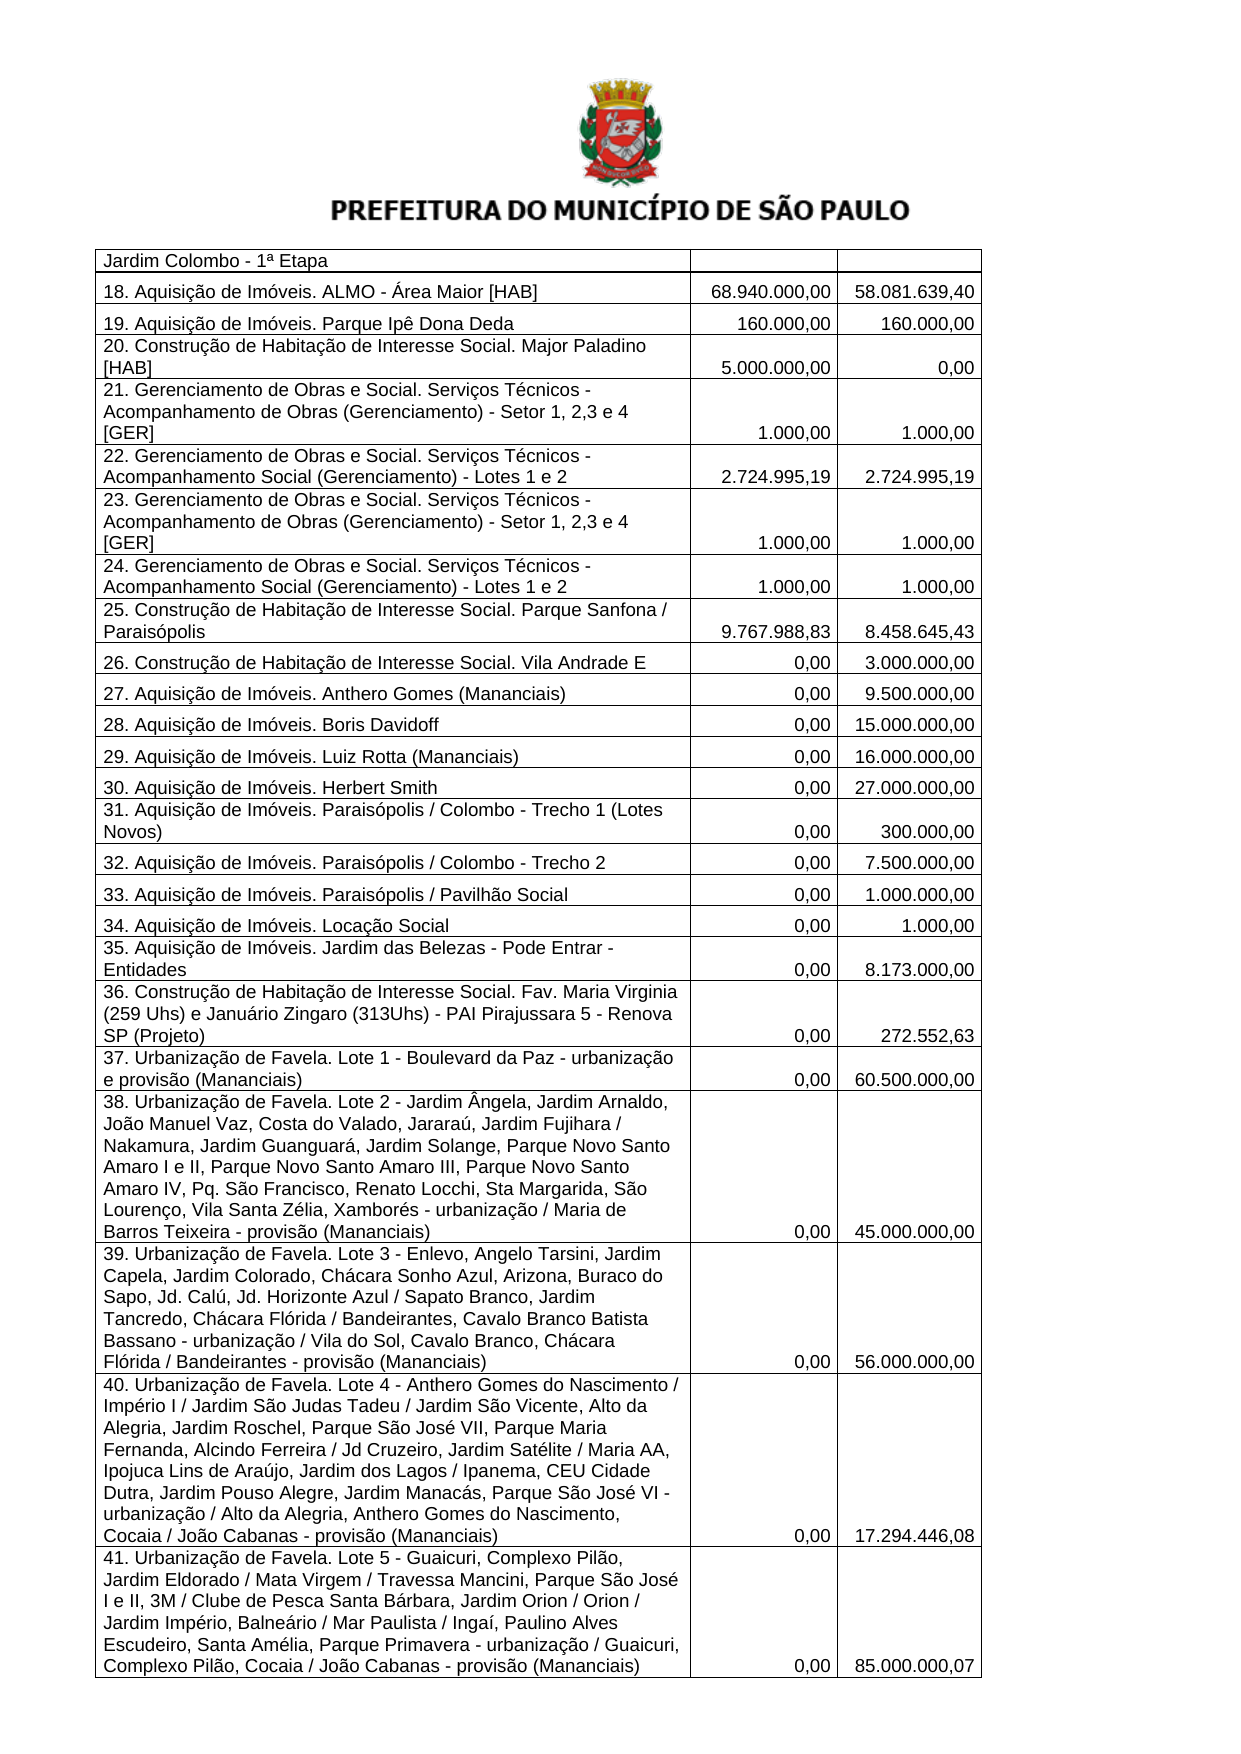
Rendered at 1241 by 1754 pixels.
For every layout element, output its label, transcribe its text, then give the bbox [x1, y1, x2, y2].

table_cell 15.000.000,00 [838, 706, 981, 736]
table_cell 30. Aquisição de Imóveis. Herbert Smith [96, 768, 690, 798]
table_cell 272.552,63 [838, 981, 981, 1046]
table_cell 1.000,00 [838, 489, 981, 554]
table_cell 3.000.000,00 [838, 643, 981, 673]
table_cell 18. Aquisição de Imóveis. ALMO - Área Maior [HAB] [96, 273, 690, 303]
table_cell 0,00 [691, 844, 837, 874]
table_cell 60.500.000,00 [838, 1047, 981, 1090]
table_cell 36. Construção de Habitação de Interesse Social. Fav. Maria Virginia (259 Uhs) e Januário Zingaro (313Uhs) - PAI Pirajussara 5 - Renova SP (Projeto) [96, 981, 690, 1046]
table_cell 24. Gerenciamento de Obras e Social. Serviços Técnicos - Acompanhamento Social (Gerenciamento) - Lotes 1 e 2 [96, 555, 690, 598]
table_cell 1.000,00 [838, 906, 981, 936]
table_cell 8.173.000,00 [838, 937, 981, 980]
table_cell 7.500.000,00 [838, 844, 981, 874]
table_cell 0,00 [691, 1243, 837, 1373]
table_cell 37. Urbanização de Favela. Lote 1 - Boulevard da Paz - urbanização e provisão (Mananciais) [96, 1047, 690, 1090]
table_cell 0,00 [691, 981, 837, 1046]
table_cell 28. Aquisição de Imóveis. Boris Davidoff [96, 706, 690, 736]
table_cell 22. Gerenciamento de Obras e Social. Serviços Técnicos - Acompanhamento Social (Gerenciamento) - Lotes 1 e 2 [96, 445, 690, 488]
table_cell 8.458.645,43 [838, 599, 981, 642]
table_cell 17.294.446,08 [838, 1374, 981, 1546]
table_cell 68.940.000,00 [691, 273, 837, 303]
table_cell 45.000.000,00 [838, 1091, 981, 1242]
table_cell [691, 250, 837, 271]
table_cell 0,00 [691, 706, 837, 736]
table_cell 1.000,00 [838, 379, 981, 444]
table_cell 300.000,00 [838, 799, 981, 842]
table_cell 35. Aquisição de Imóveis. Jardim das Belezas - Pode Entrar - Entidades [96, 937, 690, 980]
table_cell 5.000.000,00 [691, 335, 837, 378]
table_cell 0,00 [838, 335, 981, 378]
table_cell 23. Gerenciamento de Obras e Social. Serviços Técnicos - Acompanhamento de Obras (Gerenciamento) - Setor 1, 2,3 e 4 [GER] [96, 489, 690, 554]
table_cell 0,00 [691, 799, 837, 842]
table_cell 40. Urbanização de Favela. Lote 4 - Anthero Gomes do Nascimento / Império I / Jardim São Judas Tadeu / Jardim São Vicente, Alto da Alegria, Jardim Roschel, Parque São José VII, Parque Maria Fernanda, Alcindo Ferreira / Jd Cruzeiro, Jardim Satélite / Maria AA, Ipojuca Lins de Araújo, Jardim dos Lagos / Ipanema, CEU Cidade Dutra, Jardim Pouso Alegre, Jardim Manacás, Parque São José VI - urbanização / Alto da Alegria, Anthero Gomes do Nascimento, Cocaia / João Cabanas - provisão (Mananciais) [96, 1374, 690, 1546]
table_cell 27. Aquisição de Imóveis. Anthero Gomes (Mananciais) [96, 674, 690, 704]
table_cell 160.000,00 [691, 304, 837, 334]
table_cell 27.000.000,00 [838, 768, 981, 798]
table_cell 21. Gerenciamento de Obras e Social. Serviços Técnicos - Acompanhamento de Obras (Gerenciamento) - Setor 1, 2,3 e 4 [GER] [96, 379, 690, 444]
table_cell 0,00 [691, 1091, 837, 1242]
table_cell 1.000,00 [691, 379, 837, 444]
table_cell 0,00 [691, 875, 837, 905]
table_cell 9.500.000,00 [838, 674, 981, 704]
table_cell 0,00 [691, 1374, 837, 1546]
table_cell 85.000.000,07 [838, 1547, 981, 1677]
table_cell 160.000,00 [838, 304, 981, 334]
table_cell 26. Construção de Habitação de Interesse Social. Vila Andrade E [96, 643, 690, 673]
table_cell 0,00 [691, 643, 837, 673]
table_cell 32. Aquisição de Imóveis. Paraisópolis / Colombo - Trecho 2 [96, 844, 690, 874]
table_cell 16.000.000,00 [838, 737, 981, 767]
table_cell [838, 250, 981, 271]
table_cell 1.000.000,00 [838, 875, 981, 905]
table_cell Jardim Colombo - 1ª Etapa [96, 250, 690, 271]
table_cell 9.767.988,83 [691, 599, 837, 642]
table_cell 41. Urbanização de Favela. Lote 5 - Guaicuri, Complexo Pilão, Jardim Eldorado / Mata Virgem / Travessa Mancini, Parque São José I e II, 3M / Clube de Pesca Santa Bárbara, Jardim Orion / Orion / Jardim Império, Balneário / Mar Paulista / Ingaí, Paulino Alves Escudeiro, Santa Amélia, Parque Primavera - urbanização / Guaicuri, Complexo Pilão, Cocaia / João Cabanas - provisão (Mananciais) [96, 1547, 690, 1677]
table_cell 29. Aquisição de Imóveis. Luiz Rotta (Mananciais) [96, 737, 690, 767]
table_cell 0,00 [691, 937, 837, 980]
table_cell 34. Aquisição de Imóveis. Locação Social [96, 906, 690, 936]
table_cell 2.724.995,19 [838, 445, 981, 488]
table_cell 0,00 [691, 1547, 837, 1677]
table_cell 38. Urbanização de Favela. Lote 2 - Jardim Ângela, Jardim Arnaldo, João Manuel Vaz, Costa do Valado, Jararaú, Jardim Fujihara / Nakamura, Jardim Guanguará, Jardim Solange, Parque Novo Santo Amaro I e II, Parque Novo Santo Amaro III, Parque Novo Santo Amaro IV, Pq. São Francisco, Renato Locchi, Sta Margarida, São Lourenço, Vila Santa Zélia, Xamborés - urbanização / Maria de Barros Teixeira - provisão (Mananciais) [96, 1091, 690, 1242]
table_cell 1.000,00 [838, 555, 981, 598]
table_cell 0,00 [691, 768, 837, 798]
table_cell 0,00 [691, 906, 837, 936]
table_cell 39. Urbanização de Favela. Lote 3 - Enlevo, Angelo Tarsini, Jardim Capela, Jardim Colorado, Chácara Sonho Azul, Arizona, Buraco do Sapo, Jd. Calú, Jd. Horizonte Azul / Sapato Branco, Jardim Tancredo, Chácara Flórida / Bandeirantes, Cavalo Branco Batista Bassano - urbanização / Vila do Sol, Cavalo Branco, Chácara Flórida / Bandeirantes - provisão (Mananciais) [96, 1243, 690, 1373]
table_cell 58.081.639,40 [838, 273, 981, 303]
table_cell 0,00 [691, 1047, 837, 1090]
table_cell 31. Aquisição de Imóveis. Paraisópolis / Colombo - Trecho 1 (Lotes Novos) [96, 799, 690, 842]
table_cell 1.000,00 [691, 555, 837, 598]
table_cell 0,00 [691, 674, 837, 704]
table_cell 33. Aquisição de Imóveis. Paraisópolis / Pavilhão Social [96, 875, 690, 905]
table_cell 2.724.995,19 [691, 445, 837, 488]
table_cell 19. Aquisição de Imóveis. Parque Ipê Dona Deda [96, 304, 690, 334]
table_cell 25. Construção de Habitação de Interesse Social. Parque Sanfona / Paraisópolis [96, 599, 690, 642]
table_cell 20. Construção de Habitação de Interesse Social. Major Paladino [HAB] [96, 335, 690, 378]
table_cell 0,00 [691, 737, 837, 767]
table_cell 1.000,00 [691, 489, 837, 554]
table_cell 56.000.000,00 [838, 1243, 981, 1373]
